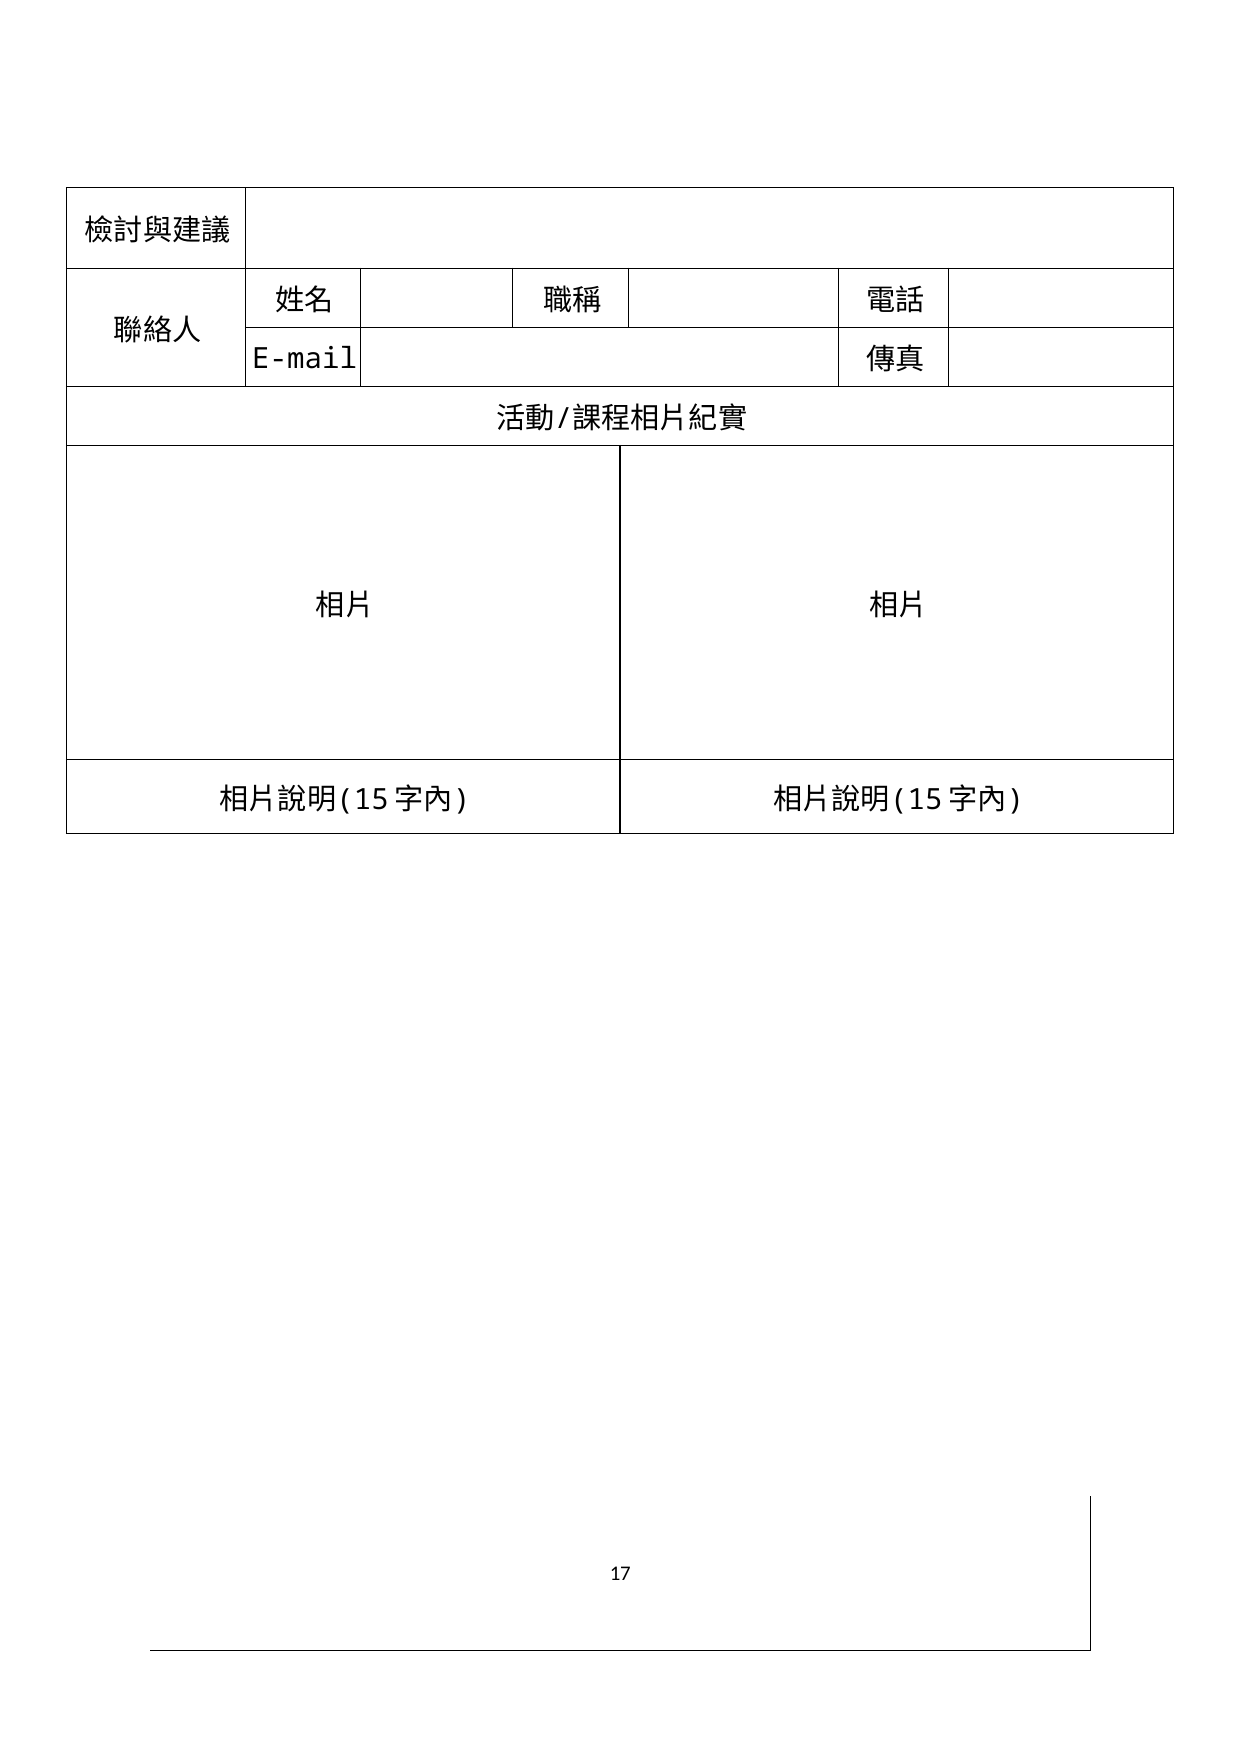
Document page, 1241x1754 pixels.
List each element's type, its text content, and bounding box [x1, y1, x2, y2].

table_cell 相片說明(15字內) [621, 760, 1173, 833]
table_cell [246, 188, 1173, 268]
table_cell 相片說明(15字內) [67, 760, 619, 833]
table_cell 傳真 [839, 328, 948, 386]
table_cell [629, 269, 838, 327]
table_cell 姓名 [246, 269, 360, 327]
table_cell 相片 [621, 446, 1173, 759]
table_cell 檢討與建議 [67, 188, 245, 268]
table_cell 聯絡人 [67, 269, 245, 386]
table_cell [361, 328, 838, 386]
table_cell 職稱 [513, 269, 628, 327]
table_cell [361, 269, 512, 327]
table_cell E-mail [246, 328, 360, 386]
table_cell 相片 [67, 446, 619, 759]
table_cell [949, 328, 1173, 386]
table_cell 電話 [839, 269, 948, 327]
table_cell [949, 269, 1173, 327]
table_cell 活動/課程相片紀實 [67, 387, 1173, 445]
